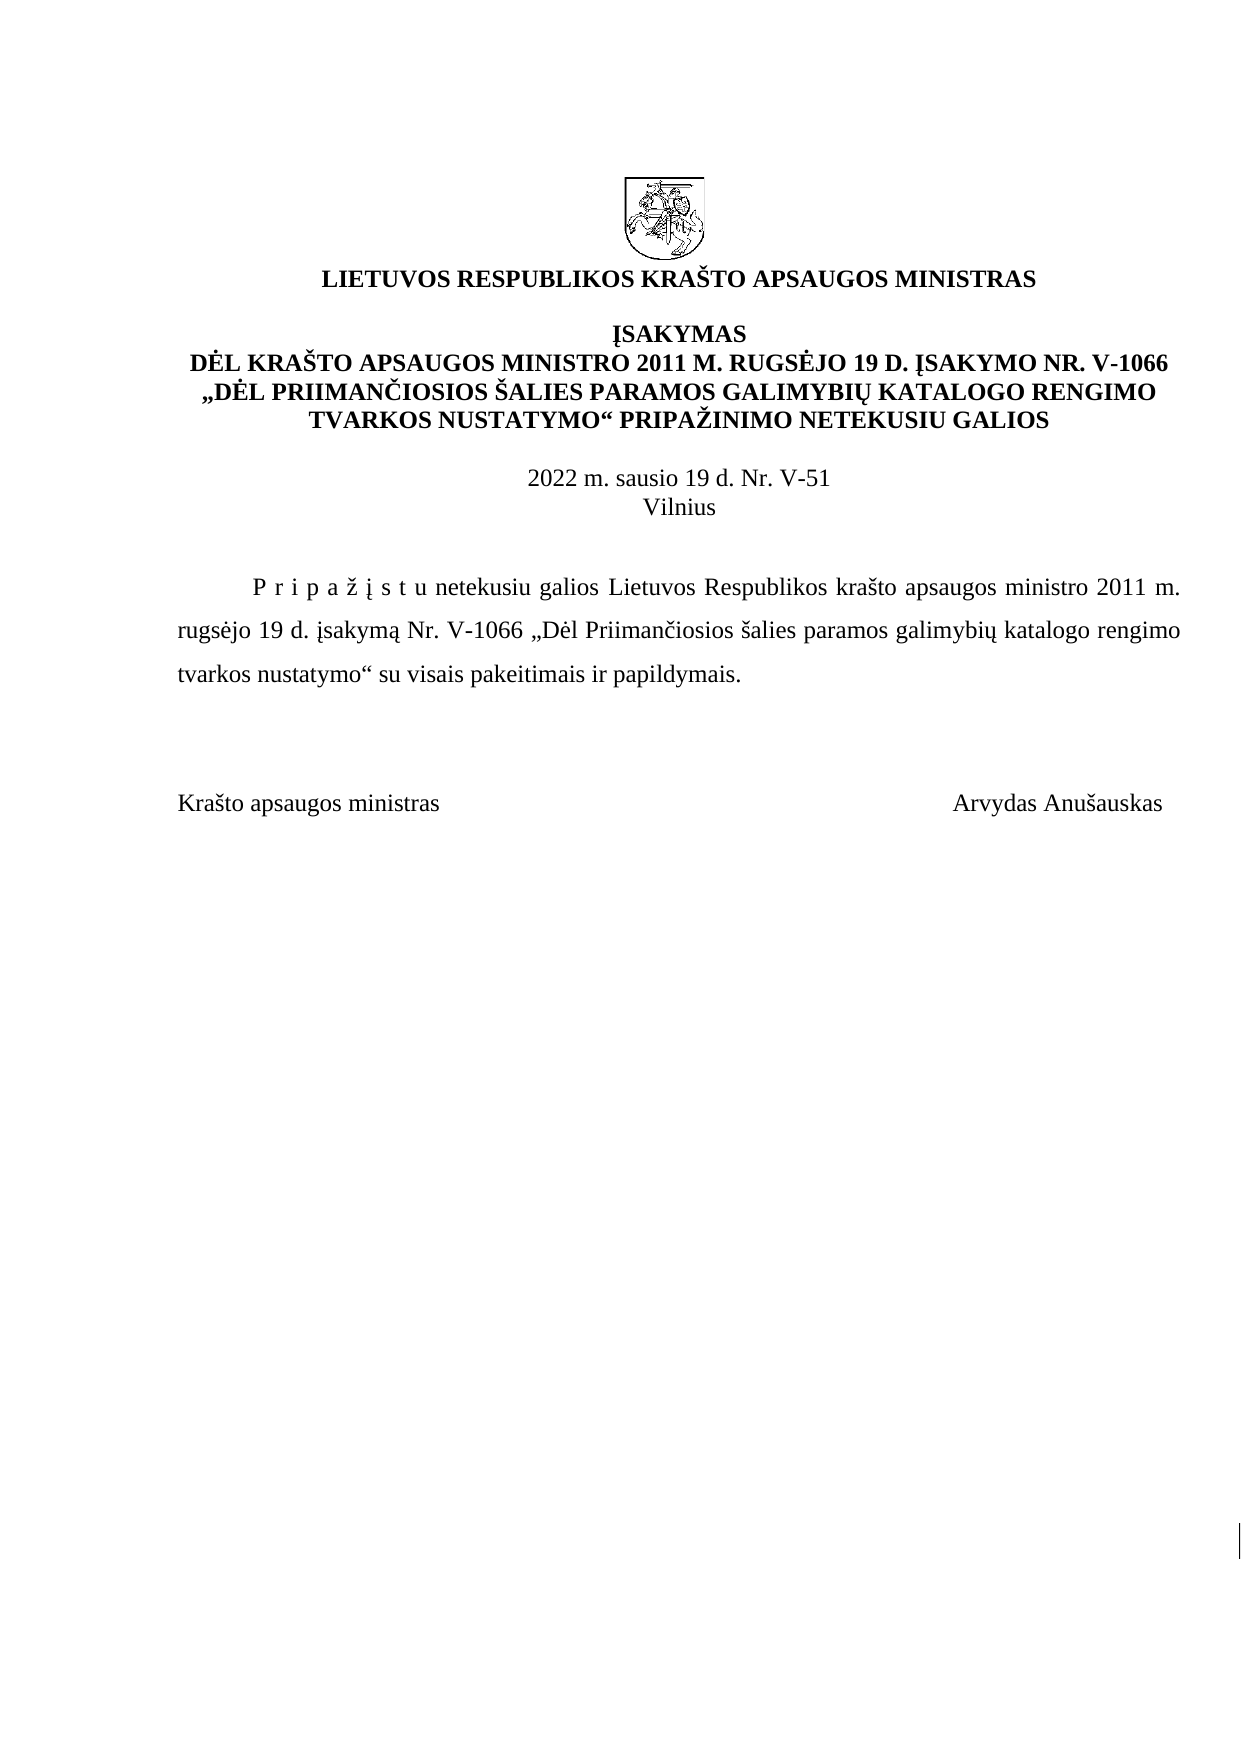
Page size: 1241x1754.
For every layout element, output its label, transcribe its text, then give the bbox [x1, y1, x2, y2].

text 2022 m. sausio 19 d. Nr. V-51 [177, 463, 1181, 492]
text LIETUVOS RESPUBLIKOS KRAŠTO APSAUGOS MINISTRAS [177, 264, 1181, 293]
text DĖL KRAŠTO APSAUGOS MINISTRO 2011 M. RUGSĖJO 19 D. ĮSAKYMO NR. V-1066 „DĖL PRIIMANČIOSIOS ŠALIES PARAMOS GALIMYBIŲ KATALOGO RENGIMO [177, 348, 1181, 406]
text Krašto apsaugos ministras Arvydas Anušauskas [177, 788, 1181, 817]
text Vilnius [177, 492, 1181, 521]
text TVARKOS NUSTATYMO“ PRIPAŽINIMO NETEKUSIU GALIOS [177, 406, 1181, 434]
text ĮSAKYMAS [177, 319, 1181, 348]
text P r i p a ž į s t u netekusiu galios Lietuvos Respublikos krašto apsaugos ministro 2011 m. rugsėjo 19 d. įsakymą Nr. V-1066 „Dėl Priimančiosios šalies paramos galimybių katalogo rengimo tvarkos nustatymo“ su visais pakeitimais ir papildymais. [177, 572, 1181, 687]
